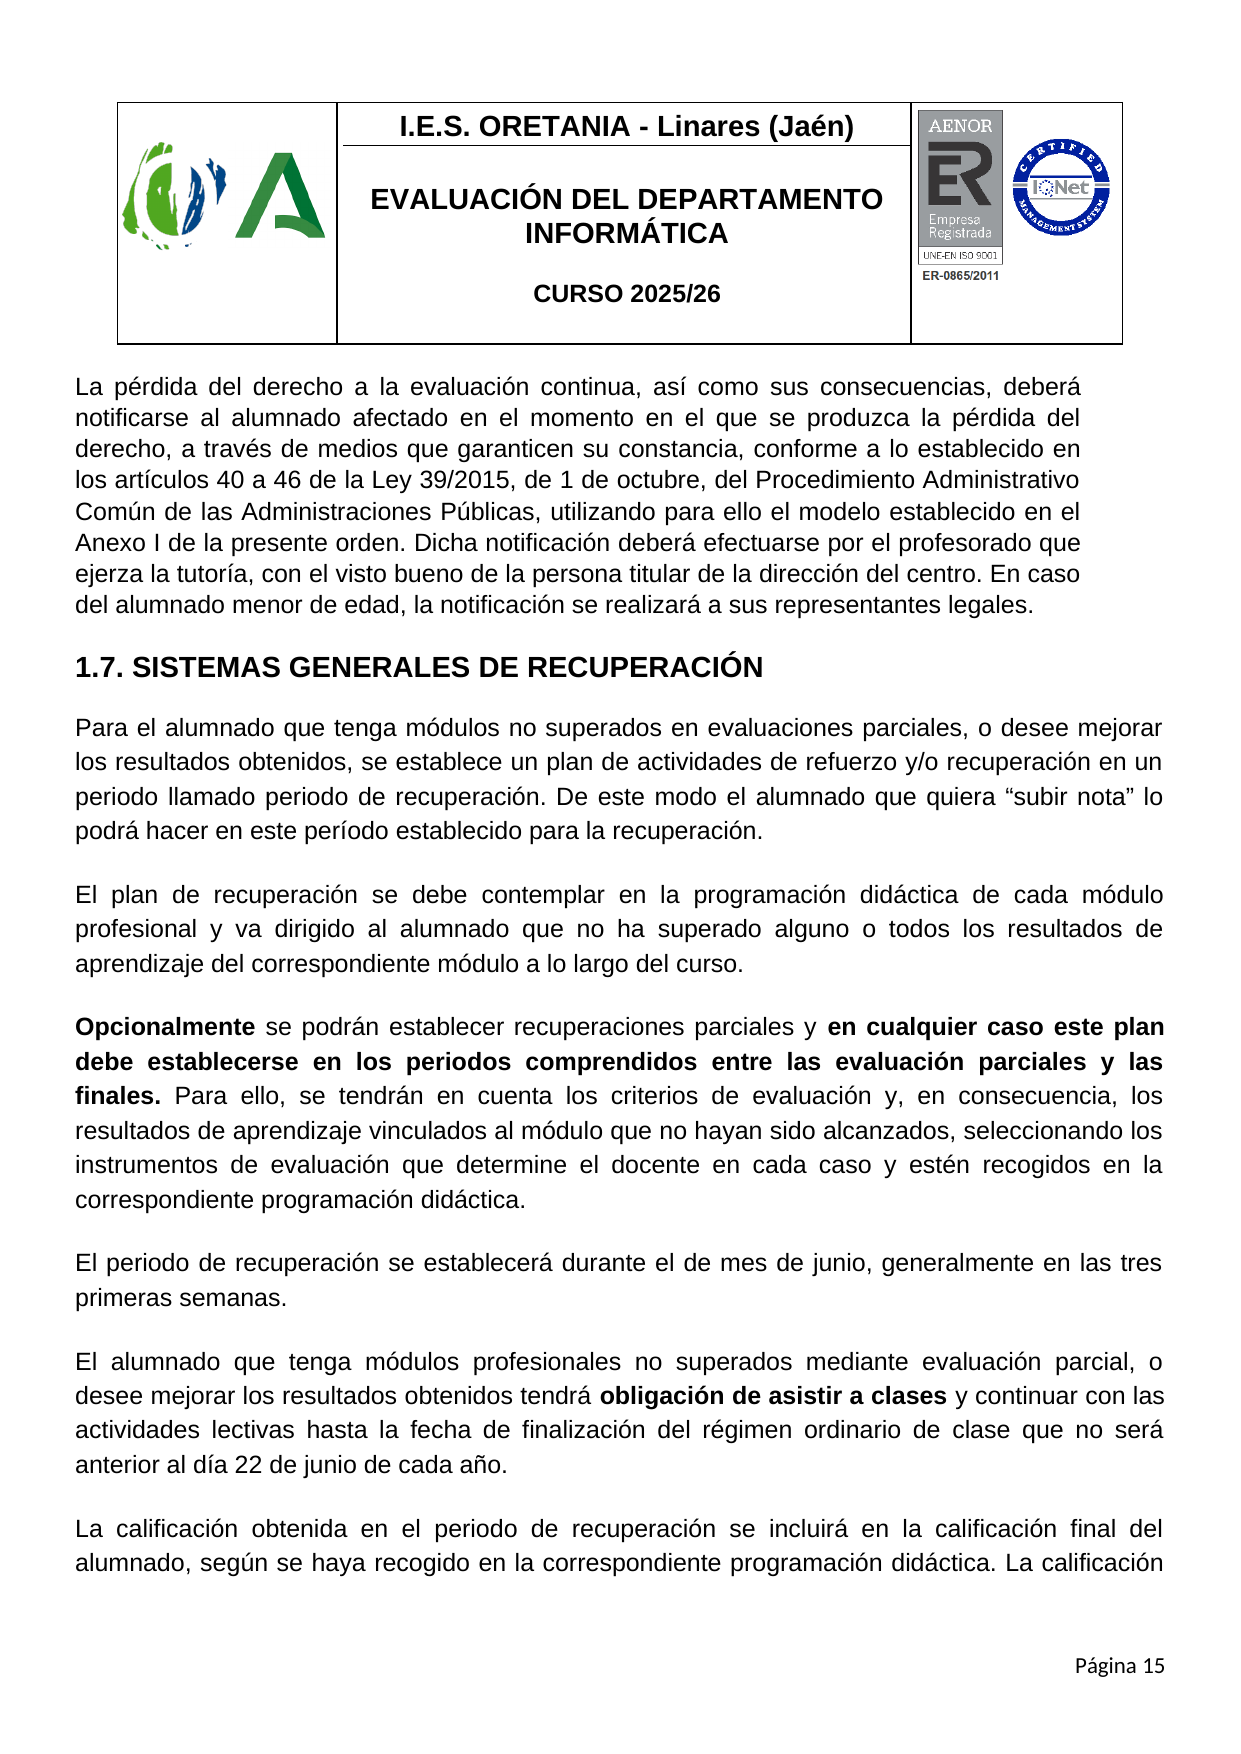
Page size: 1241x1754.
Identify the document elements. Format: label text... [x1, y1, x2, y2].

picture [120, 142, 333, 251]
text 1.7. Sistemas generales de recuperación [75, 650, 1165, 683]
text El plan de recuperación se debe contemplar en la programación didáctica de cada módulo profesional y va dirigido al alumnado que no ha superado alguno o todos los resultados de aprendizaje del correspondiente módulo a lo largo del curso. [75, 880, 1165, 977]
text Opcionalmente se podrán establecer recuperaciones parciales y en cualquier caso este plan debe establecerse en los periodos comprendidos entre las evaluación parciales y las finales. Para ello, se tendrán en cuenta los criterios de evaluación y, en consecuencia, los resultados de aprendizaje vinculados al módulo que no hayan sido alcanzados, seleccionando los instrumentos de evaluación que determine el docente en cada caso y estén recogidos en la correspondiente programación didáctica. [75, 1012, 1165, 1213]
text Para el alumnado que tenga módulos no superados en evaluaciones parciales, o desee mejorar los resultados obtenidos, se establece un plan de actividades de refuerzo y/o recuperación en un periodo llamado periodo de recuperación. De este modo el alumnado que quiera “subir nota” lo podrá hacer en este período establecido para la recuperación. [75, 713, 1165, 845]
text El periodo de recuperación se establecerá durante el de mes de junio, generalmente en las tres primeras semanas. [75, 1248, 1165, 1312]
text La pérdida del derecho a la evaluación continua, así como sus consecuencias, deberá notificarse al alumnado afectado en el momento en el que se produzca la pérdida del derecho, a través de medios que garanticen su constancia, conforme a lo establecido en los artículos 40 a 46 de la Ley 39/2015, de 1 de octubre, del Procedimiento Administrativo Común de las Administraciones Públicas, utilizando para ello el modelo establecido en el Anexo I de la presente orden. Dicha notificación deberá efectuarse por el profesorado que ejerza la tutoría, con el visto bueno de la persona titular de la dirección del centro. En caso del alumnado menor de edad, la notificación se realizará a sus representantes legales. [75, 372, 1082, 618]
text El alumnado que tenga módulos profesionales no superados mediante evaluación parcial, o desee mejorar los resultados obtenidos tendrá obligación de asistir a clases y continuar con las actividades lectivas hasta la fecha de finalización del régimen ordinario de clase que no será anterior al día 22 de junio de cada año. [75, 1346, 1165, 1479]
text La calificación obtenida en el periodo de recuperación se incluirá en la calificación final del alumnado, según se haya recogido en la correspondiente programación didáctica. La calificación [75, 1513, 1165, 1577]
picture [916, 109, 1111, 286]
